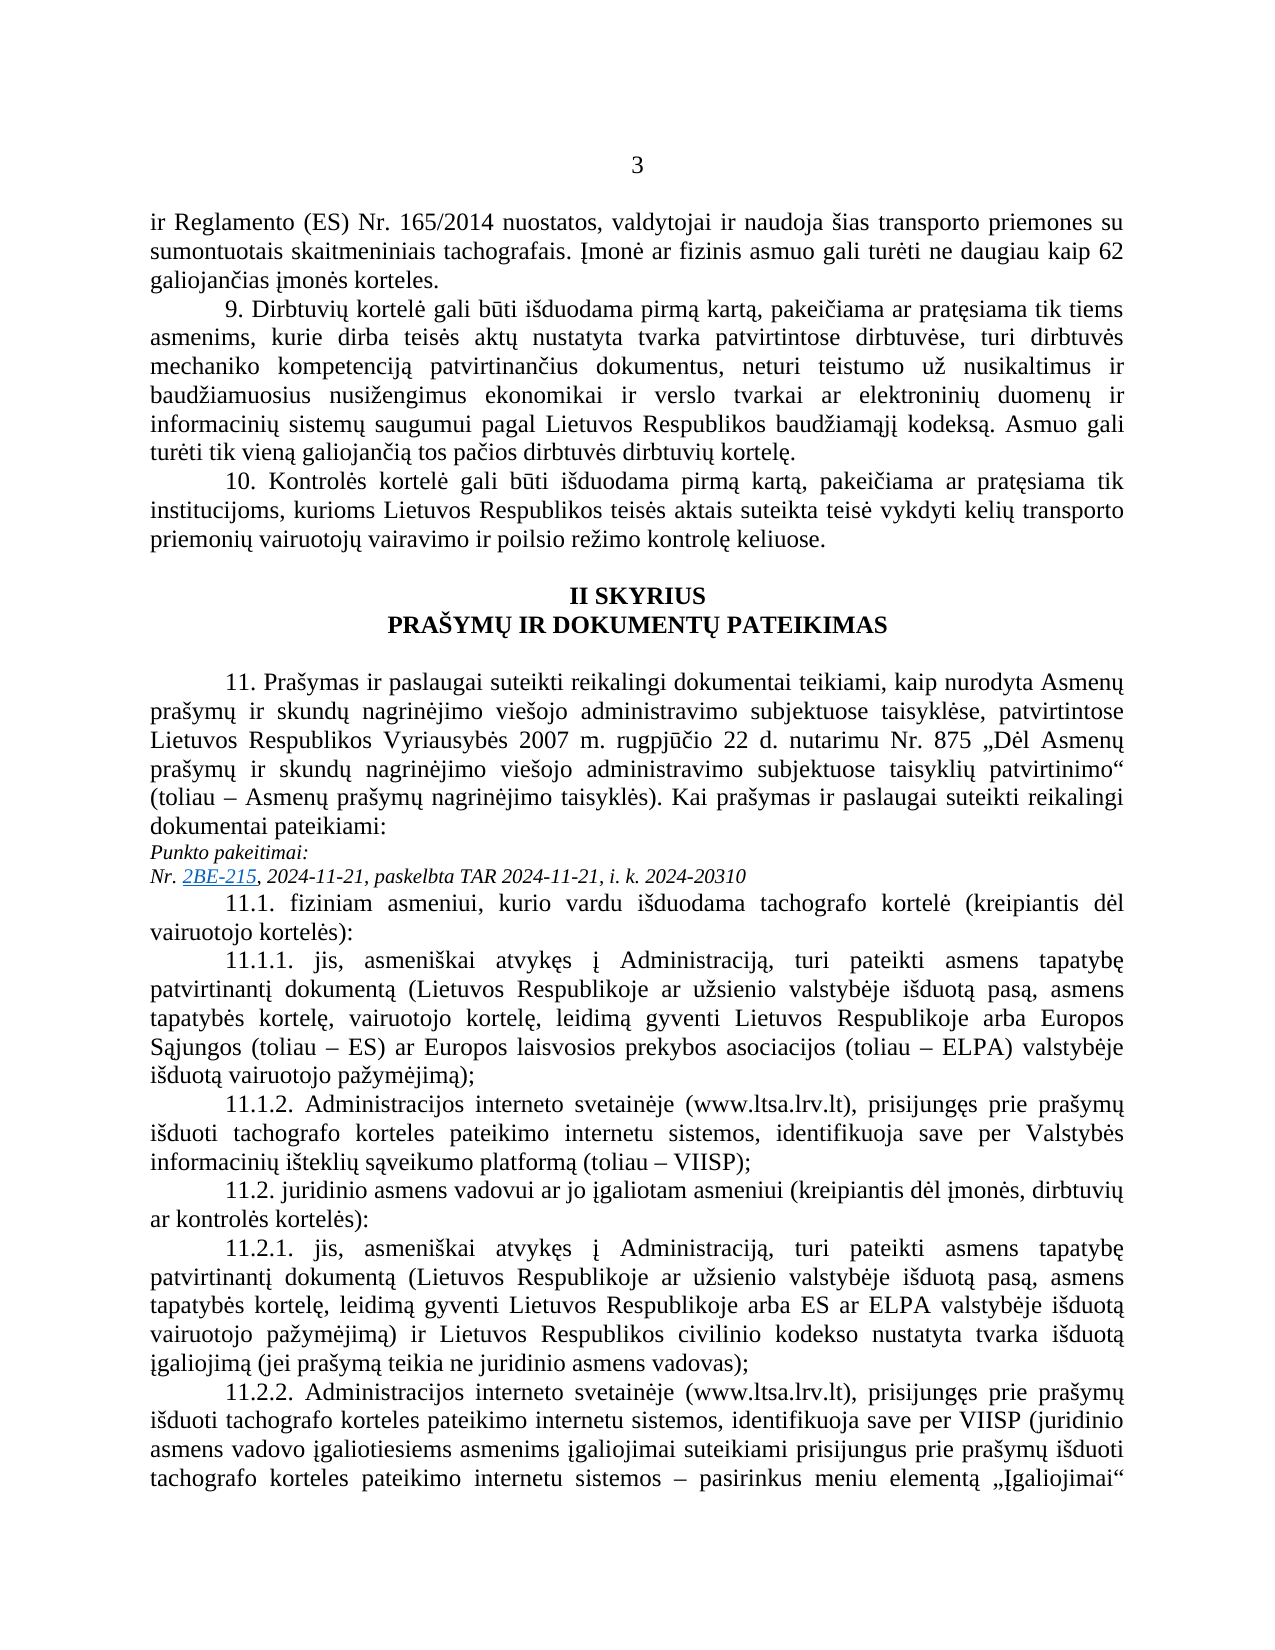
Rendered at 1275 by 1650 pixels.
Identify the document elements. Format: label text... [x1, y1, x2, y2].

text II SKYRIUS [150, 581, 1125, 610]
text 9. Dirbtuvių kortelė gali būti išduodama pirmą kartą, pakeičiama ar pratęsiama tik tiems asmenims, kurie dirba teisės aktų nustatyta tvarka patvirtintose dirbtuvėse, turi dirbtuvės mechaniko kompetenciją patvirtinančius dokumentus, neturi teistumo už nusikaltimus ir baudžiamuosius nusižengimus ekonomikai ir verslo tvarkai ar elektroninių duomenų ir informacinių sistemų saugumui pagal Lietuvos Respublikos baudžiamąjį kodeksą. Asmuo gali turėti tik vieną galiojančią tos pačios dirbtuvės dirbtuvių kortelę. [150, 294, 1125, 466]
text 11. Prašymas ir paslaugai suteikti reikalingi dokumentai teikiami, kaip nurodyta Asmenų prašymų ir skundų nagrinėjimo viešojo administravimo subjektuose taisyklėse, patvirtintose Lietuvos Respublikos Vyriausybės 2007 m. rugpjūčio 22 d. nutarimu Nr. 875 „Dėl Asmenų prašymų ir skundų nagrinėjimo viešojo administravimo subjektuose taisyklių patvirtinimo“ (toliau – Asmenų prašymų nagrinėjimo taisyklės). Kai prašymas ir paslaugai suteikti reikalingi dokumentai pateikiami: [150, 667, 1125, 840]
text 11.2.2. Administracijos interneto svetainėje (www.ltsa.lrv.lt), prisijungęs prie prašymų išduoti tachografo korteles pateikimo internetu sistemos, identifikuoja save per VIISP (juridinio asmens vadovo įgaliotiesiems asmenims įgaliojimai suteikiami prisijungus prie prašymų išduoti tachografo korteles pateikimo internetu sistemos – pasirinkus meniu elementą „Įgaliojimai“ [150, 1377, 1125, 1492]
text 10. Kontrolės kortelė gali būti išduodama pirmą kartą, pakeičiama ar pratęsiama tik institucijoms, kurioms Lietuvos Respublikos teisės aktais suteikta teisė vykdyti kelių transporto priemonių vairuotojų vairavimo ir poilsio režimo kontrolę keliuose. [150, 466, 1125, 552]
text 11.1.1. jis, asmeniškai atvykęs į Administraciją, turi pateikti asmens tapatybę patvirtinantį dokumentą (Lietuvos Respublikoje ar užsienio valstybėje išduotą pasą, asmens tapatybės kortelę, vairuotojo kortelę, leidimą gyventi Lietuvos Respublikoje arba Europos Sąjungos (toliau – ES) ar Europos laisvosios prekybos asociacijos (toliau – ELPA) valstybėje išduotą vairuotojo pažymėjimą); [150, 946, 1125, 1089]
text 11.1.2. Administracijos interneto svetainėje (www.ltsa.lrv.lt), prisijungęs prie prašymų išduoti tachografo korteles pateikimo internetu sistemos, identifikuoja save per Valstybės informacinių išteklių sąveikumo platformą (toliau – VIISP); [150, 1089, 1125, 1176]
text 11.2. juridinio asmens vadovui ar jo įgaliotam asmeniui (kreipiantis dėl įmonės, dirbtuvių ar kontrolės kortelės): [150, 1176, 1125, 1233]
text Nr. 2BE-215, 2024-11-21, paskelbta TAR 2024-11-21, i. k. 2024-20310 [150, 864, 1125, 888]
text 11.2.1. jis, asmeniškai atvykęs į Administraciją, turi pateikti asmens tapatybę patvirtinantį dokumentą (Lietuvos Respublikoje ar užsienio valstybėje išduotą pasą, asmens tapatybės kortelę, leidimą gyventi Lietuvos Respublikoje arba ES ar ELPA valstybėje išduotą vairuotojo pažymėjimą) ir Lietuvos Respublikos civilinio kodekso nustatyta tvarka išduotą įgaliojimą (jei prašymą teikia ne juridinio asmens vadovas); [150, 1233, 1125, 1377]
text 11.1. fiziniam asmeniui, kurio vardu išduodama tachografo kortelė (kreipiantis dėl vairuotojo kortelės): [150, 888, 1125, 946]
text Punkto pakeitimai: [150, 840, 1125, 864]
text PRAŠYMŲ IR DOKUMENTŲ PATEIKIMAS [150, 610, 1125, 639]
text ir Reglamento (ES) Nr. 165/2014 nuostatos, valdytojai ir naudoja šias transporto priemones su sumontuotais skaitmeniniais tachografais. Įmonė ar fizinis asmuo gali turėti ne daugiau kaip 62 galiojančias įmonės korteles. [150, 207, 1125, 294]
